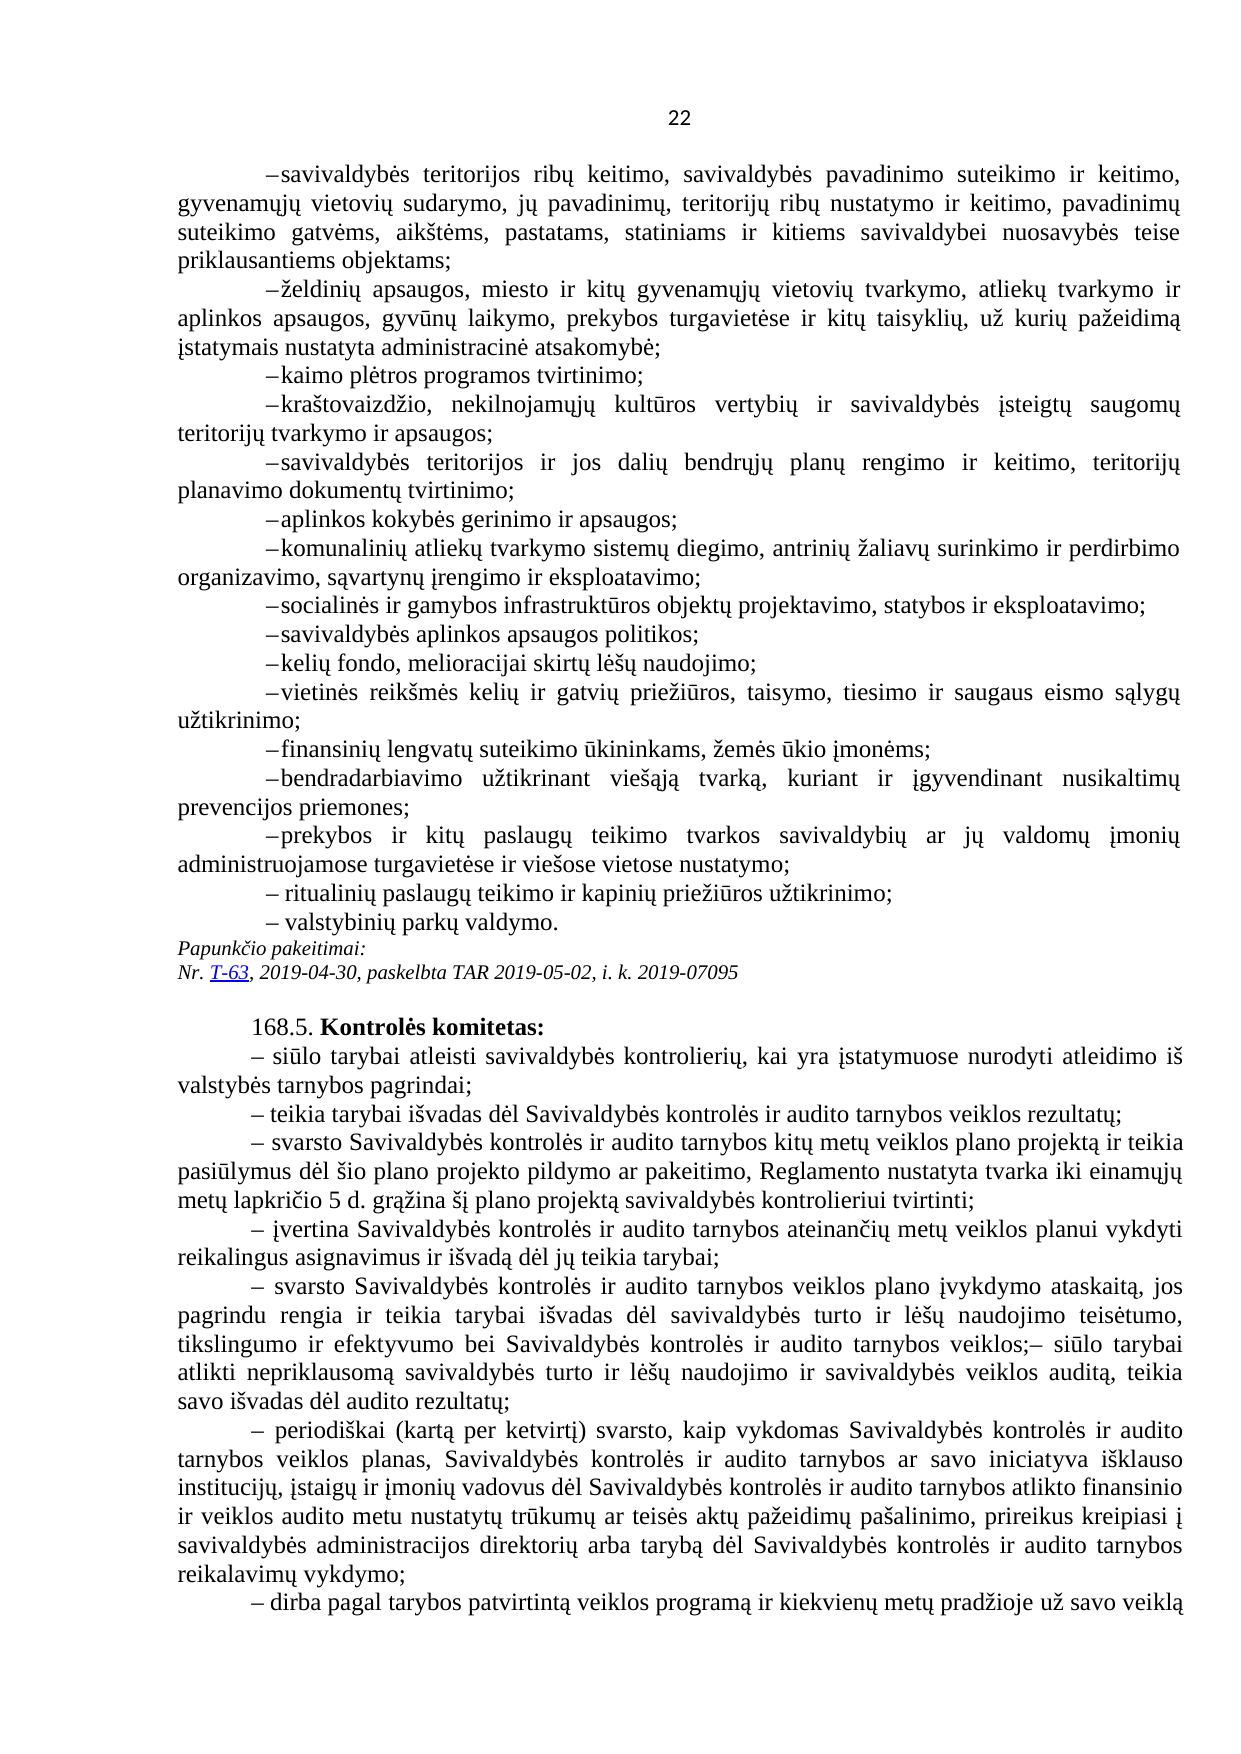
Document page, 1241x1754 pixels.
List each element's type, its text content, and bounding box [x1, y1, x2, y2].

text – želdinių apsaugos, miesto ir kitų gyvenamųjų vietovių tvarkymo, atliekų tvarkymo ir aplinkos apsaugos, gyvūnų laikymo, prekybos turgavietėse ir kitų taisyklių, už kurių pažeidimą įstatymais nustatyta administracinė atsakomybė; [177, 274, 1181, 361]
text – periodiškai (kartą per ketvirtį) svarsto, kaip vykdomas Savivaldybės kontrolės ir audito tarnybos veiklos planas, Savivaldybės kontrolės ir audito tarnybos ar savo iniciatyva išklauso institucijų, įstaigų ir įmonių vadovus dėl Savivaldybės kontrolės ir audito tarnybos atlikto finansinio ir veiklos audito metu nustatytų trūkumų ar teisės aktų pažeidimų pašalinimo, prireikus kreipiasi į savivaldybės administracijos direktorių arba tarybą dėl Savivaldybės kontrolės ir audito tarnybos reikalavimų vykdymo; [177, 1415, 1183, 1587]
text – vietinės reikšmės kelių ir gatvių priežiūros, taisymo, tiesimo ir saugaus eismo sąlygų užtikrinimo; [177, 677, 1181, 734]
text – svarsto Savivaldybės kontrolės ir audito tarnybos kitų metų veiklos plano projektą ir teikia pasiūlymus dėl šio plano projekto pildymo ar pakeitimo, Reglamento nustatyta tvarka iki einamųjų metų lapkričio 5 d. grąžina šį plano projektą savivaldybės kontrolieriui tvirtinti; [177, 1127, 1183, 1214]
text – ritualinių paslaugų teikimo ir kapinių priežiūros užtikrinimo; [177, 878, 1181, 907]
text – svarsto Savivaldybės kontrolės ir audito tarnybos veiklos plano įvykdymo ataskaitą, jos pagrindu rengia ir teikia tarybai išvadas dėl savivaldybės turto ir lėšų naudojimo teisėtumo, tikslingumo ir efektyvumo bei Savivaldybės kontrolės ir audito tarnybos veiklos;– siūlo tarybai atlikti nepriklausomą savivaldybės turto ir lėšų naudojimo ir savivaldybės veiklos auditą, teikia savo išvadas dėl audito rezultatų; [177, 1271, 1183, 1415]
text – aplinkos kokybės gerinimo ir apsaugos; [177, 504, 1181, 533]
text – savivaldybės aplinkos apsaugos politikos; [177, 619, 1181, 648]
text – dirba pagal tarybos patvirtintą veiklos programą ir kiekvienų metų pradžioje už savo veiklą [177, 1587, 1183, 1616]
text – finansinių lengvatų suteikimo ūkininkams, žemės ūkio įmonėms; [177, 734, 1181, 763]
text – kelių fondo, melioracijai skirtų lėšų naudojimo; [177, 648, 1181, 677]
text Papunkčio pakeitimai: [177, 936, 1181, 960]
text Nr. T-63, 2019-04-30, paskelbta TAR 2019-05-02, i. k. 2019-07095 [177, 960, 1181, 984]
text – prekybos ir kitų paslaugų teikimo tvarkos savivaldybių ar jų valdomų įmonių administruojamose turgavietėse ir viešose vietose nustatymo; [177, 821, 1181, 878]
text – įvertina Savivaldybės kontrolės ir audito tarnybos ateinančių metų veiklos planui vykdyti reikalingus asignavimus ir išvadą dėl jų teikia tarybai; [177, 1214, 1183, 1271]
text – kraštovaizdžio, nekilnojamųjų kultūros vertybių ir savivaldybės įsteigtų saugomų teritorijų tvarkymo ir apsaugos; [177, 389, 1181, 447]
text – socialinės ir gamybos infrastruktūros objektų projektavimo, statybos ir eksploatavimo; [177, 591, 1181, 619]
text – savivaldybės teritorijos ribų keitimo, savivaldybės pavadinimo suteikimo ir keitimo, gyvenamųjų vietovių sudarymo, jų pavadinimų, teritorijų ribų nustatymo ir keitimo, pavadinimų suteikimo gatvėms, aikštėms, pastatams, statiniams ir kitiems savivaldybei nuosavybės teise priklausantiems objektams; [177, 159, 1181, 274]
text – teikia tarybai išvadas dėl Savivaldybės kontrolės ir audito tarnybos veiklos rezultatų; [177, 1099, 1183, 1127]
text – komunalinių atliekų tvarkymo sistemų diegimo, antrinių žaliavų surinkimo ir perdirbimo organizavimo, sąvartynų įrengimo ir eksploatavimo; [177, 533, 1181, 591]
text – siūlo tarybai atleisti savivaldybės kontrolierių, kai yra įstatymuose nurodyti atleidimo iš valstybės tarnybos pagrindai; [177, 1041, 1183, 1099]
text 168.5. Kontrolės komitetas: [177, 1012, 1183, 1041]
text – savivaldybės teritorijos ir jos dalių bendrųjų planų rengimo ir keitimo, teritorijų planavimo dokumentų tvirtinimo; [177, 447, 1181, 504]
text – bendradarbiavimo užtikrinant viešąją tvarką, kuriant ir įgyvendinant nusikaltimų prevencijos priemones; [177, 763, 1181, 821]
text – valstybinių parkų valdymo. [177, 907, 1181, 936]
text – kaimo plėtros programos tvirtinimo; [177, 361, 1181, 389]
